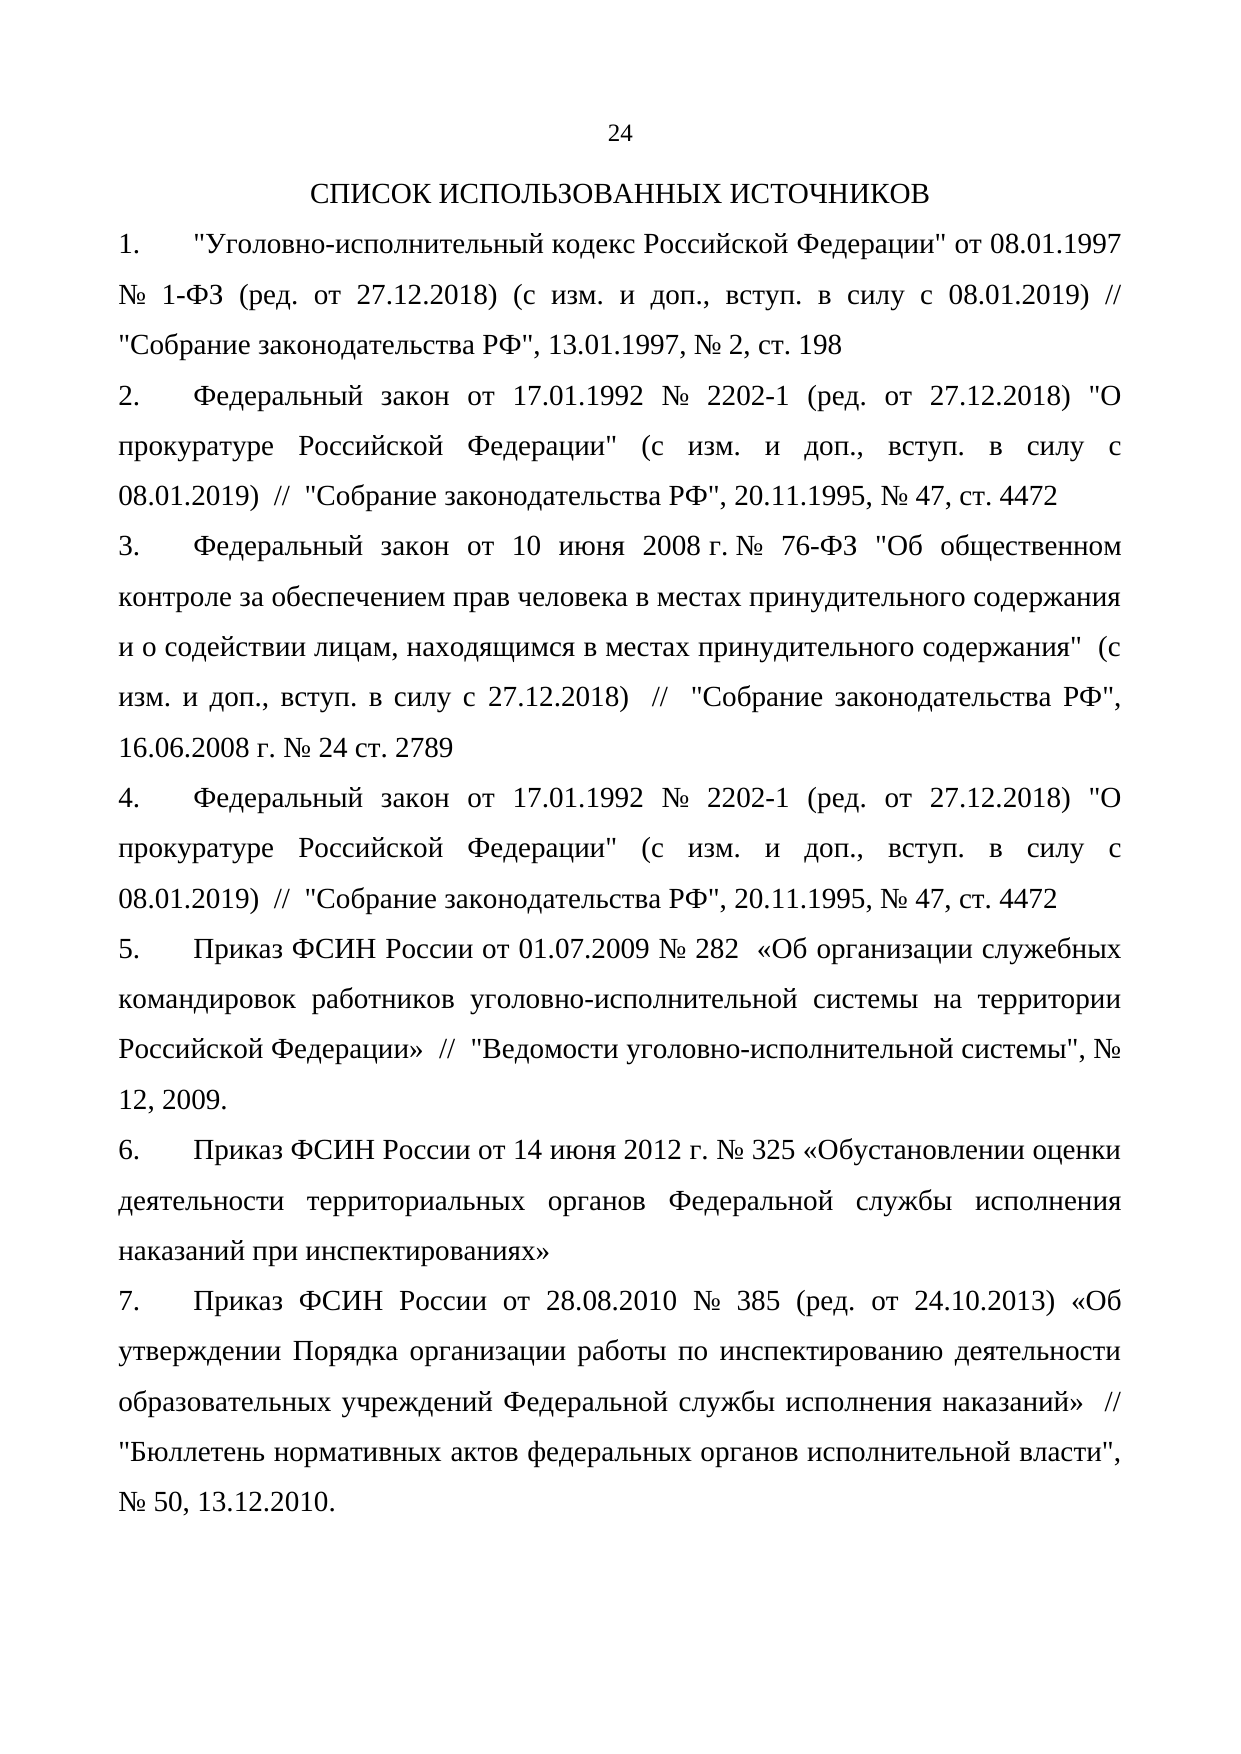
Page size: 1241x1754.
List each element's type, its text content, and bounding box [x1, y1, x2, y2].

list "Уголовно-исполнительный кодекс Российской Федерации" от 08.01.1997 № 1-ФЗ (ред. от 27.12.2018) (с изм. и доп., вступ. в силу с 08.01.2019) // "Собрание законодательства РФ", 13.01.1997, № 2, ст. 198 [118, 227, 1122, 361]
list Федеральный закон от 17.01.1992 № 2202-1 (ред. от 27.12.2018) "О прокуратуре Российской Федерации" (с изм. и доп., вступ. в силу с 08.01.2019) // "Собрание законодательства РФ", 20.11.1995, № 47, ст. 4472 [118, 378, 1122, 512]
text СПИСОК ИСПОЛЬЗОВАННЫХ ИСТОЧНИКОВ [118, 176, 1122, 210]
list Федеральный закон от 17.01.1992 № 2202-1 (ред. от 27.12.2018) "О прокуратуре Российской Федерации" (с изм. и доп., вступ. в силу с 08.01.2019) // "Собрание законодательства РФ", 20.11.1995, № 47, ст. 4472 [118, 780, 1122, 914]
list Федеральный закон от 10 июня 2008 г. № 76-ФЗ "Об общественном контроле за обеспечением прав человека в местах принудительного содержания и о содействии лицам, находящимся в местах принудительного содержания" (с изм. и доп., вступ. в силу с 27.12.2018) // "Собрание законодательства РФ", 16.06.2008 г. № 24 ст. 2789 [118, 528, 1122, 763]
list Приказ ФСИН России от 14 июня 2012 г. № 325 «Обустановлении оценки деятельности территориальных органов Федеральной службы исполнения наказаний при инспектированиях» [118, 1132, 1122, 1266]
list Приказ ФСИН России от 28.08.2010 № 385 (ред. от 24.10.2013) «Об утверждении Порядка организации работы по инспектированию деятельности образовательных учреждений Федеральной службы исполнения наказаний» // "Бюллетень нормативных актов федеральных органов исполнительной власти", № 50, 13.12.2010. [118, 1283, 1122, 1518]
list Приказ ФСИН России от 01.07.2009 № 282 «Об организации служебных командировок работников уголовно-исполнительной системы на территории Российской Федерации» // "Ведомости уголовно-исполнительной системы", № 12, 2009. [118, 931, 1122, 1116]
